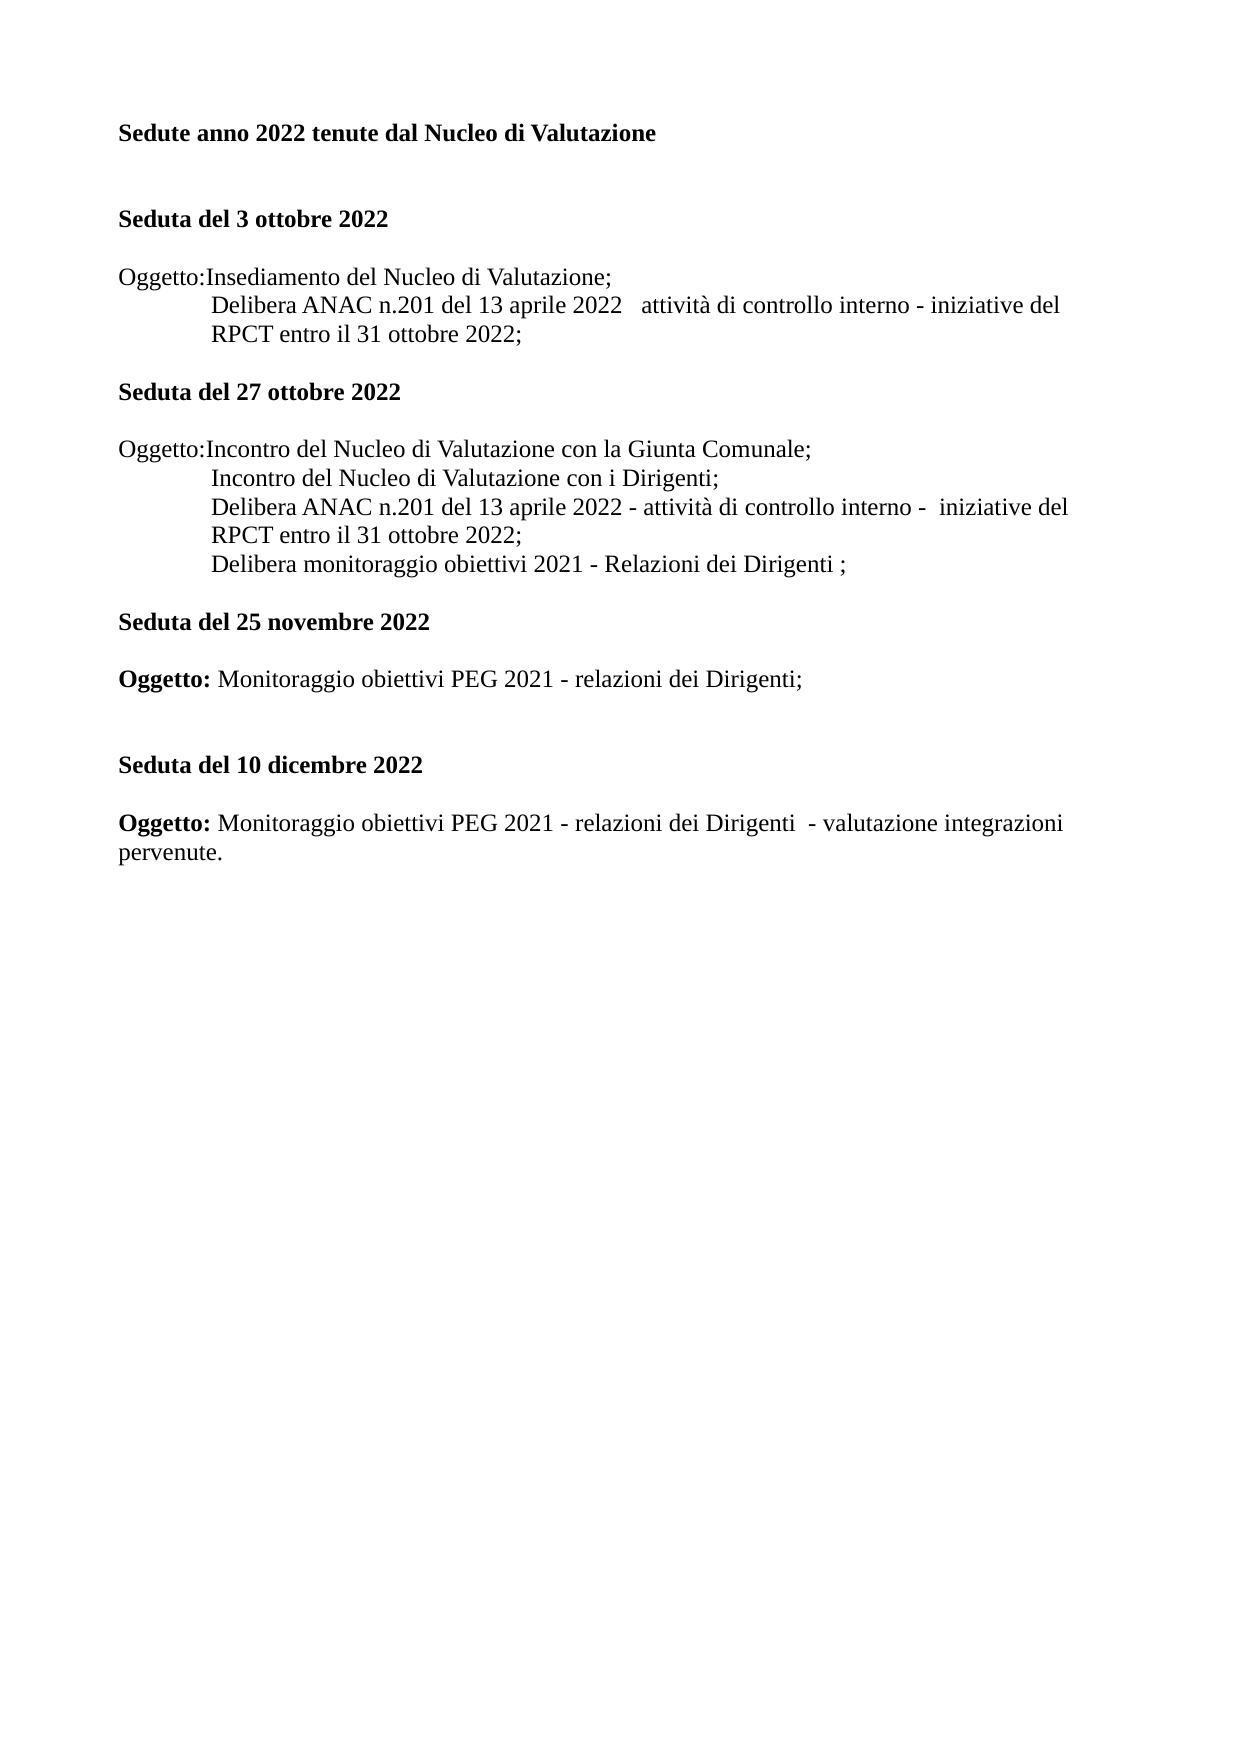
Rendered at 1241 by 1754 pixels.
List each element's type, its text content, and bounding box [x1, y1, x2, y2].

text Delibera monitoraggio obiettivi 2021 - Relazioni dei Dirigenti ; [118, 549, 1122, 578]
text Seduta del 10 dicembre 2022 [118, 751, 1122, 779]
text Oggetto:Insediamento del Nucleo di Valutazione; [118, 262, 1122, 291]
text Seduta del 27 ottobre 2022 [118, 377, 1122, 406]
text Sedute anno 2022 tenute dal Nucleo di Valutazione [118, 118, 1122, 147]
text Delibera ANAC n.201 del 13 aprile 2022 attività di controllo interno - iniziative del RPCT entro il 31 ottobre 2022; [118, 291, 1122, 348]
text Incontro del Nucleo di Valutazione con i Dirigenti; [118, 463, 1122, 492]
text Seduta del 3 ottobre 2022 [118, 204, 1122, 233]
text Oggetto:Incontro del Nucleo di Valutazione con la Giunta Comunale; [118, 434, 1122, 463]
text Seduta del 25 novembre 2022 [118, 607, 1122, 636]
text Delibera ANAC n.201 del 13 aprile 2022 - attività di controllo interno - iniziative del RPCT entro il 31 ottobre 2022; [118, 492, 1122, 549]
text Oggetto: Monitoraggio obiettivi PEG 2021 - relazioni dei Dirigenti - valutazione integrazioni pervenute. [118, 808, 1122, 866]
text Oggetto: Monitoraggio obiettivi PEG 2021 - relazioni dei Dirigenti; [118, 664, 1122, 693]
